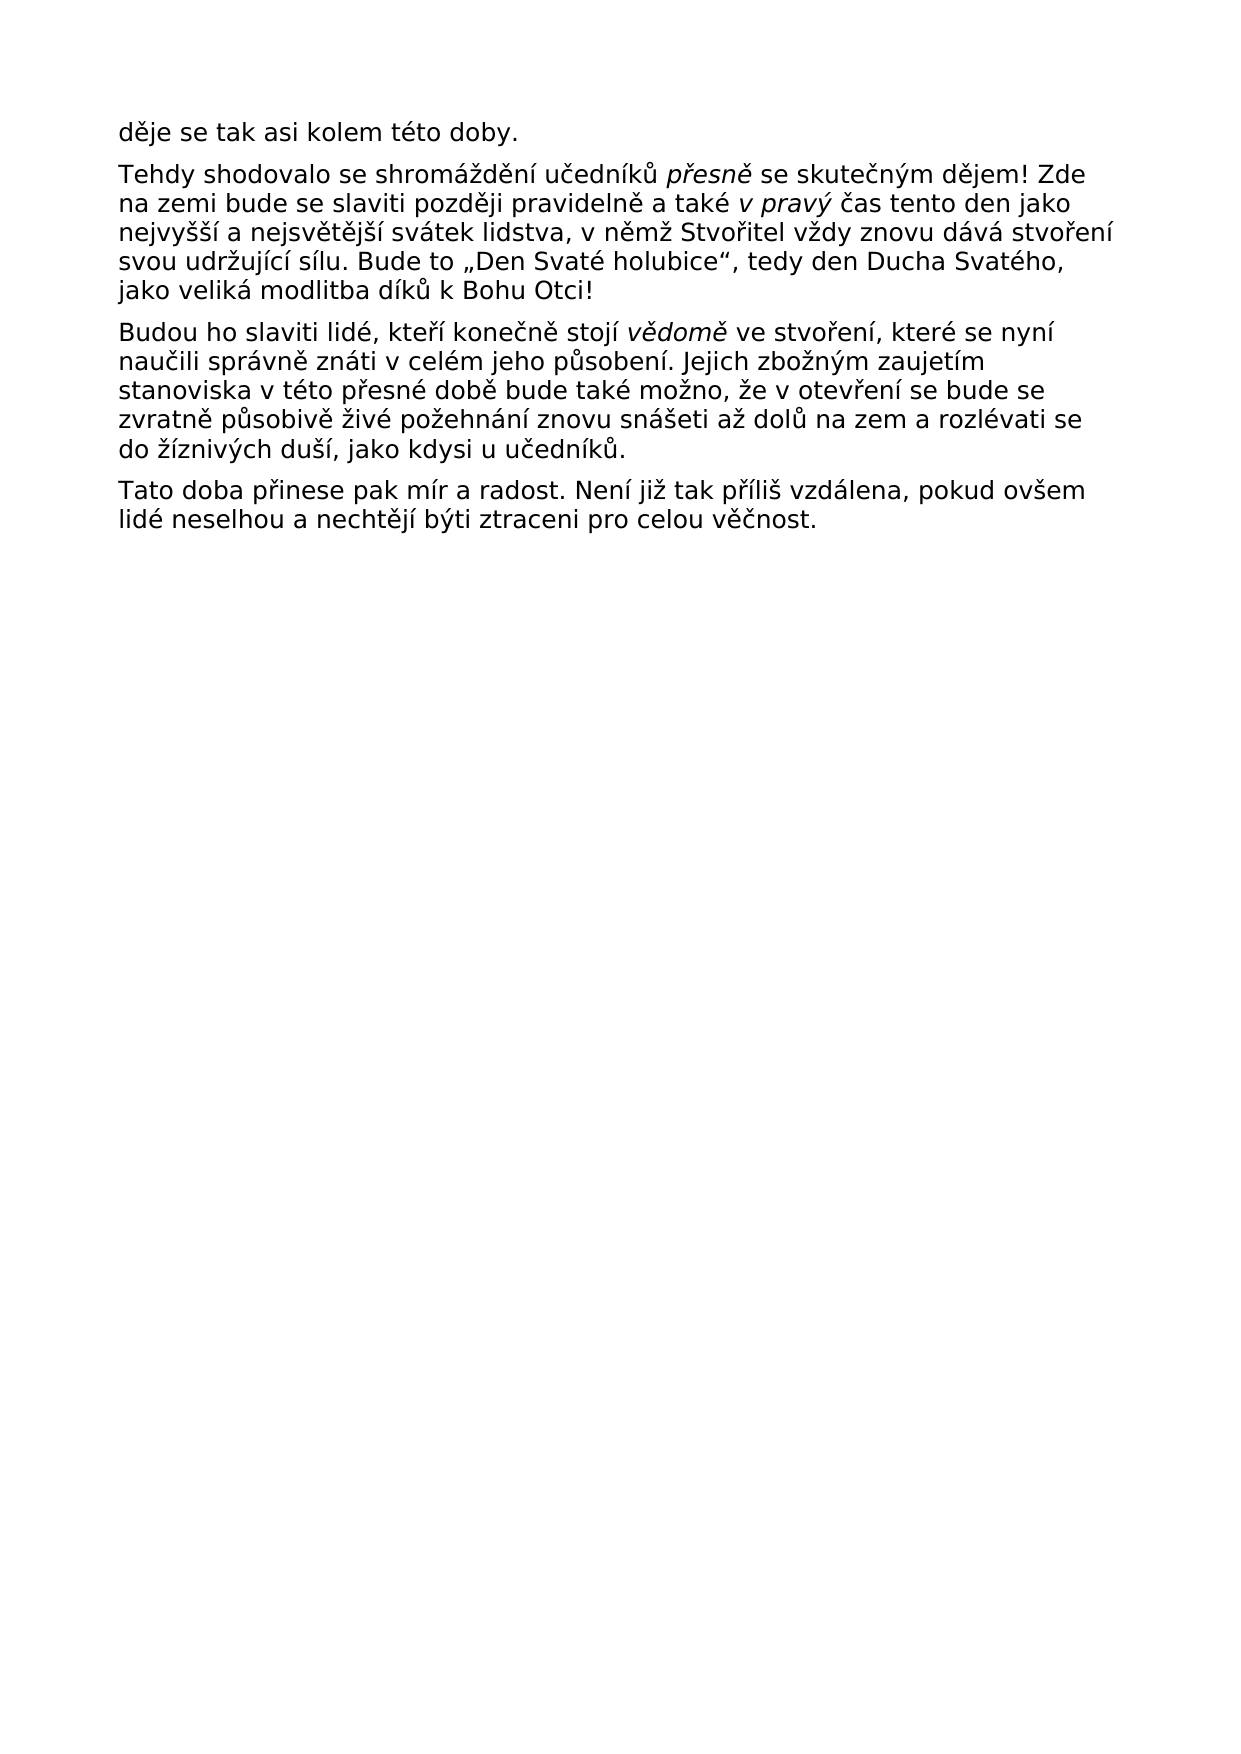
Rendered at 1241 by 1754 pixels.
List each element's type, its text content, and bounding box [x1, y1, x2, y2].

text Tato doba přinese pak mír a radost. Není již tak příliš vzdálena, pokud ovšem lidé neselhou a nechtějí býti ztraceni pro celou věčnost. [118, 476, 1122, 535]
text děje se tak asi kolem této doby. [118, 118, 1122, 147]
text Budou ho slaviti lidé, kteří konečně stojí vědomě ve stvoření, které se nyní naučili správně znáti v celém jeho působení. Jejich zbožným zaujetím stanoviska v této přesné době bude také možno, že v otevření se bude se zvratně působivě živé požehnání znovu snášeti až dolů na zem a rozlévati se do žíznivých duší, jako kdysi u učedníků. [118, 318, 1122, 464]
text Tehdy shodovalo se shromáždění učedníků přesně se skutečným dějem! Zde na zemi bude se slaviti později pravidelně a také v pravý čas tento den jako nejvyšší a nejsvětější svátek lidstva, v němž Stvořitel vždy znovu dává stvoření svou udržující sílu. Bude to „Den Svaté holubice“, tedy den Ducha Svatého, jako veliká modlitba díků k Bohu Otci! [118, 160, 1122, 306]
